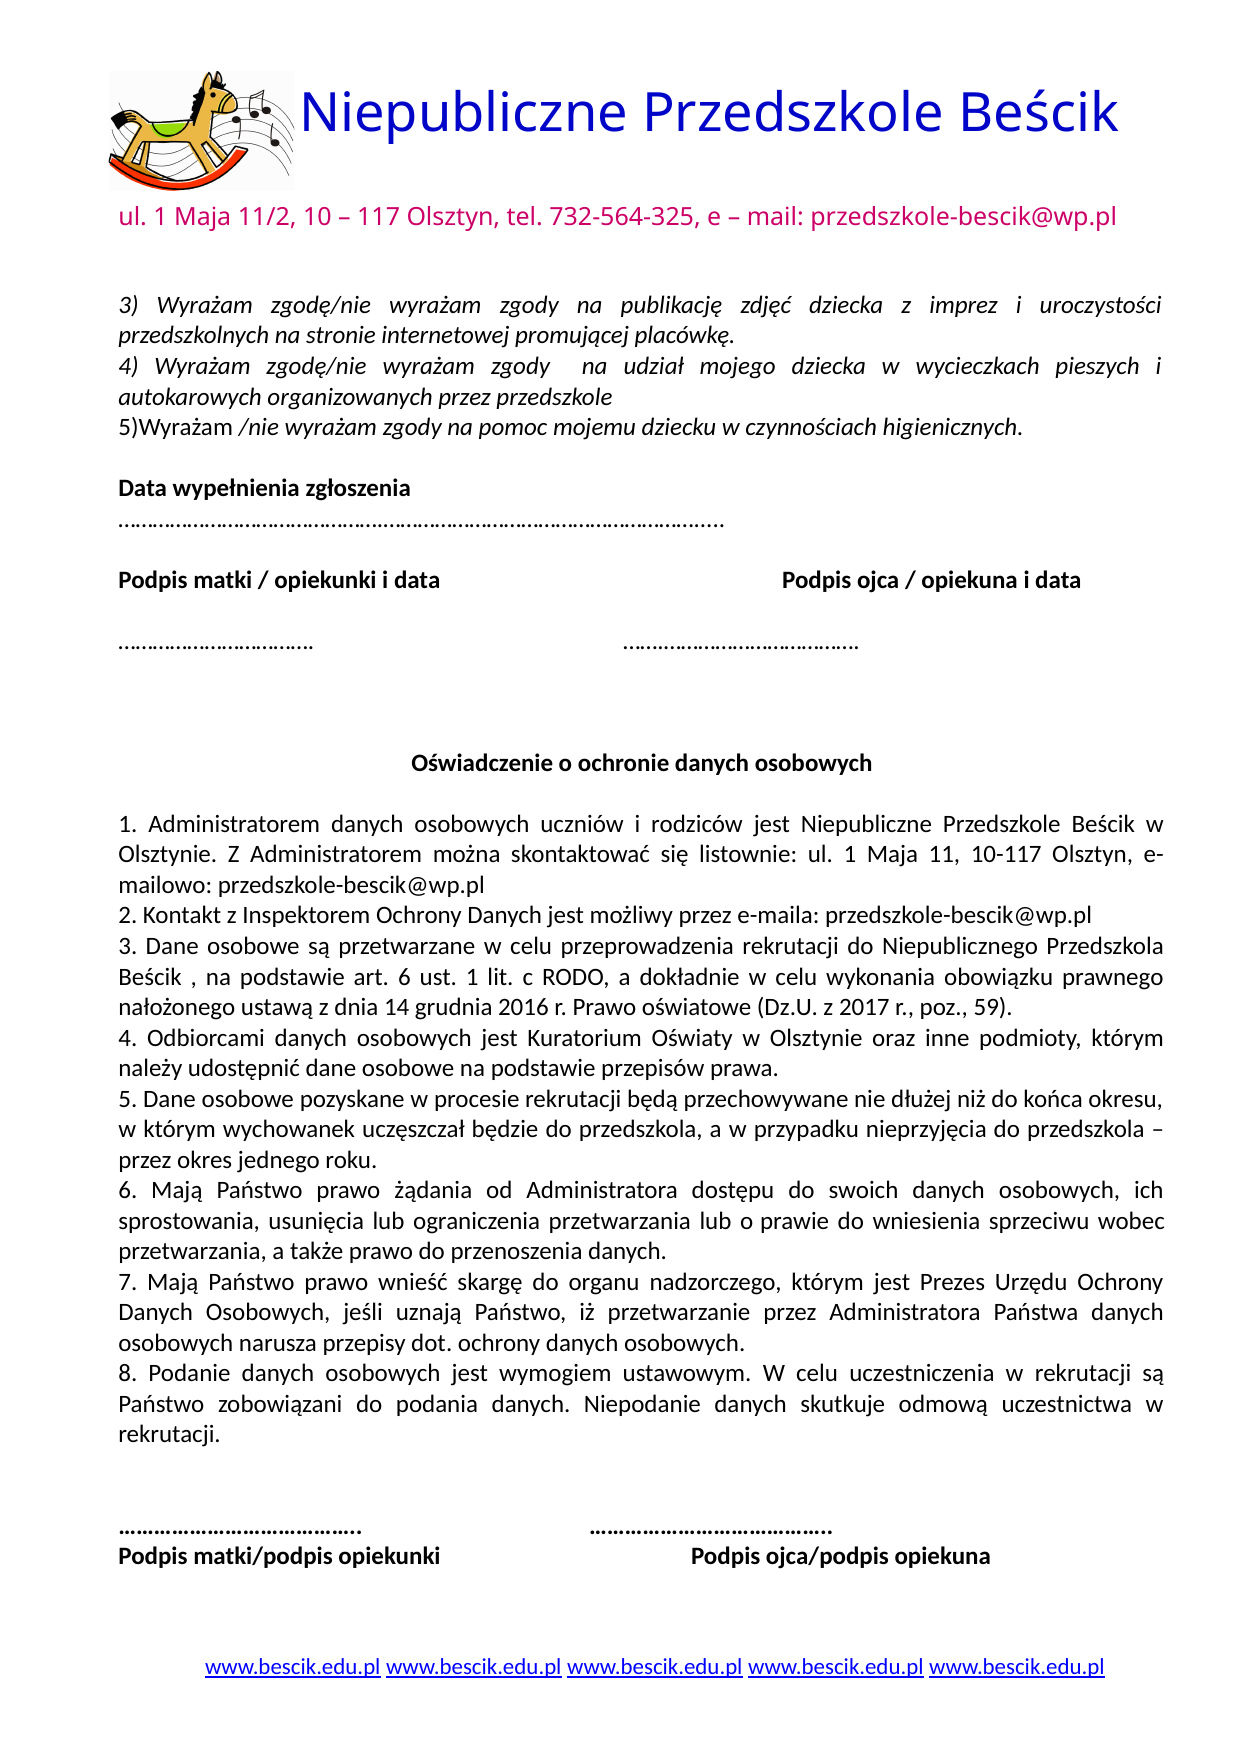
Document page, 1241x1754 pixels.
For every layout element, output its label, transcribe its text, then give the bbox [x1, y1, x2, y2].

text ……………………………………….………………………………………………..... [118, 503, 1165, 533]
text ……………………………. …….……………………………. [118, 625, 1165, 655]
text 2. Kontakt z Inspektorem Ochrony Danych jest możliwy przez e-maila: przedszkole-bescik@wp.pl [118, 899, 1165, 930]
text 3. Dane osobowe są przetwarzane w celu przeprowadzenia rekrutacji do Niepublicznego Przedszkola Beścik , na podstawie art. 6 ust. 1 lit. c RODO, a dokładnie w celu wykonania obowiązku prawnego nałożonego ustawą z dnia 14 grudnia 2016 r. Prawo oświatowe (Dz.U. z 2017 r., poz., 59). [118, 930, 1165, 1022]
text 1. Administratorem danych osobowych uczniów i rodziców jest Niepubliczne Przedszkole Beścik w Olsztynie. Z Administratorem można skontaktować się listownie: ul. 1 Maja 11, 10-117 Olsztyn, e-mailowo: przedszkole-bescik@wp.pl [118, 808, 1165, 899]
text 7. Mają Państwo prawo wnieść skargę do organu nadzorczego, którym jest Prezes Urzędu Ochrony Danych Osobowych, jeśli uznają Państwo, iż przetwarzanie przez Administratora Państwa danych osobowych narusza przepisy dot. ochrony danych osobowych. [118, 1266, 1165, 1357]
text 3) Wyrażam zgodę/nie wyrażam zgody na publikację zdjęć dziecka z imprez i uroczystości przedszkolnych na stronie internetowej promującej placówkę. [118, 289, 1165, 350]
text ………………………………….. ………………………………….. [118, 1510, 1165, 1541]
text 5)Wyrażam /nie wyrażam zgody na pomoc mojemu dziecku w czynnościach higienicznych. [118, 411, 1165, 442]
text 4. Odbiorcami danych osobowych jest Kuratorium Oświaty w Olsztynie oraz inne podmioty, którym należy udostępnić dane osobowe na podstawie przepisów prawa. [118, 1022, 1165, 1083]
text 6. Mają Państwo prawo żądania od Administratora dostępu do swoich danych osobowych, ich sprostowania, usunięcia lub ograniczenia przetwarzania lub o prawie do wniesienia sprzeciwu wobec przetwarzania, a także prawo do przenoszenia danych. [118, 1174, 1165, 1266]
text Podpis matki/podpis opiekunki Podpis ojca/podpis opiekuna [118, 1541, 1165, 1571]
text 4) Wyrażam zgodę/nie wyrażam zgody na udział mojego dziecka w wycieczkach pieszych i autokarowych organizowanych przez przedszkole [118, 350, 1165, 411]
text 8. Podanie danych osobowych jest wymogiem ustawowym. W celu uczestniczenia w rekrutacji są Państwo zobowiązani do podania danych. Niepodanie danych skutkuje odmową uczestnictwa w rekrutacji. [118, 1357, 1165, 1449]
text 5. Dane osobowe pozyskane w procesie rekrutacji będą przechowywane nie dłużej niż do końca okresu, w którym wychowanek uczęszczał będzie do przedszkola, a w przypadku nieprzyjęcia do przedszkola – przez okres jednego roku. [118, 1083, 1165, 1174]
text Podpis matki / opiekunki i data Podpis ojca / opiekuna i data [118, 564, 1165, 594]
text Oświadczenie o ochronie danych osobowych [118, 747, 1165, 777]
text Data wypełnienia zgłoszenia [118, 472, 1165, 503]
